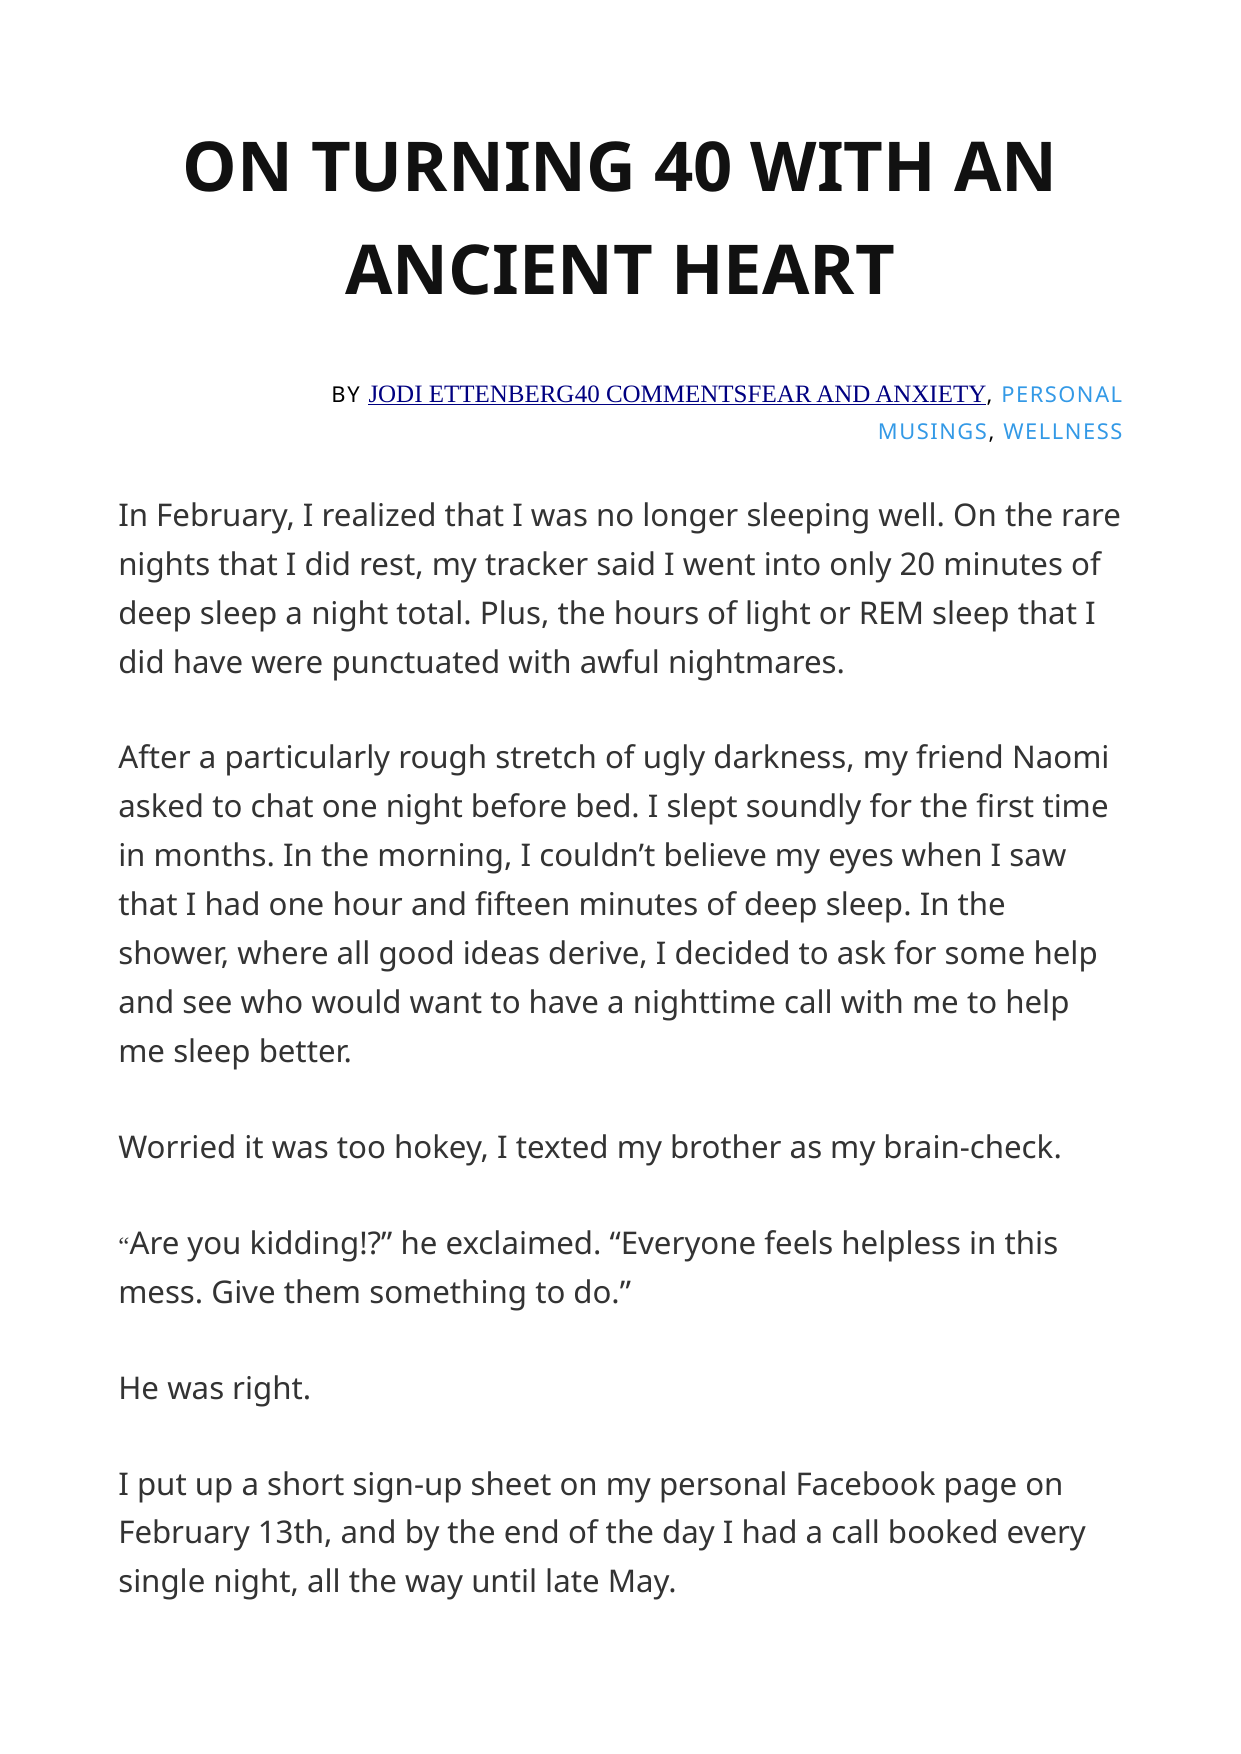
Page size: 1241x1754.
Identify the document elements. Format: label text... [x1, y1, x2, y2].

text I put up a short sign-up sheet on my personal Facebook page on February 13th, and by the end of the day I had a call booked every single night, all the way until late May. [118, 1461, 1122, 1602]
subtitle ON TURNING 40 WITH AN ANCIENT HEART [118, 118, 1122, 315]
text He was right. [118, 1366, 1122, 1408]
text After a particularly rough stretch of ugly darkness, my friend Naomi asked to chat one night before bed. I slept soundly for the first time in months. In the morning, I couldn’t believe my eyes when I saw that I had one hour and fifteen minutes of deep sleep. In the shower, where all good ideas derive, I decided to ask for some help and see who would want to have a nighttime call with me to help me sleep better. [118, 735, 1122, 1072]
text “Are you kidding!?” he exclaimed. “Everyone feels helpless in this mess. Give them something to do.” [118, 1221, 1122, 1312]
text BY JODI ETTENBERG40 COMMENTSFEAR AND ANXIETY, PERSONAL MUSINGS, WELLNESS [118, 371, 1122, 446]
text Worried it was too hokey, I texted my brother as my brain-check. [118, 1125, 1122, 1168]
text In February, I realized that I was no longer sleeping well. On the rare nights that I did rest, my tracker said I went into only 20 minutes of deep sleep a night total. Plus, the hours of light or REM sleep that I did have were punctuated with awful nightmares. [118, 493, 1122, 682]
